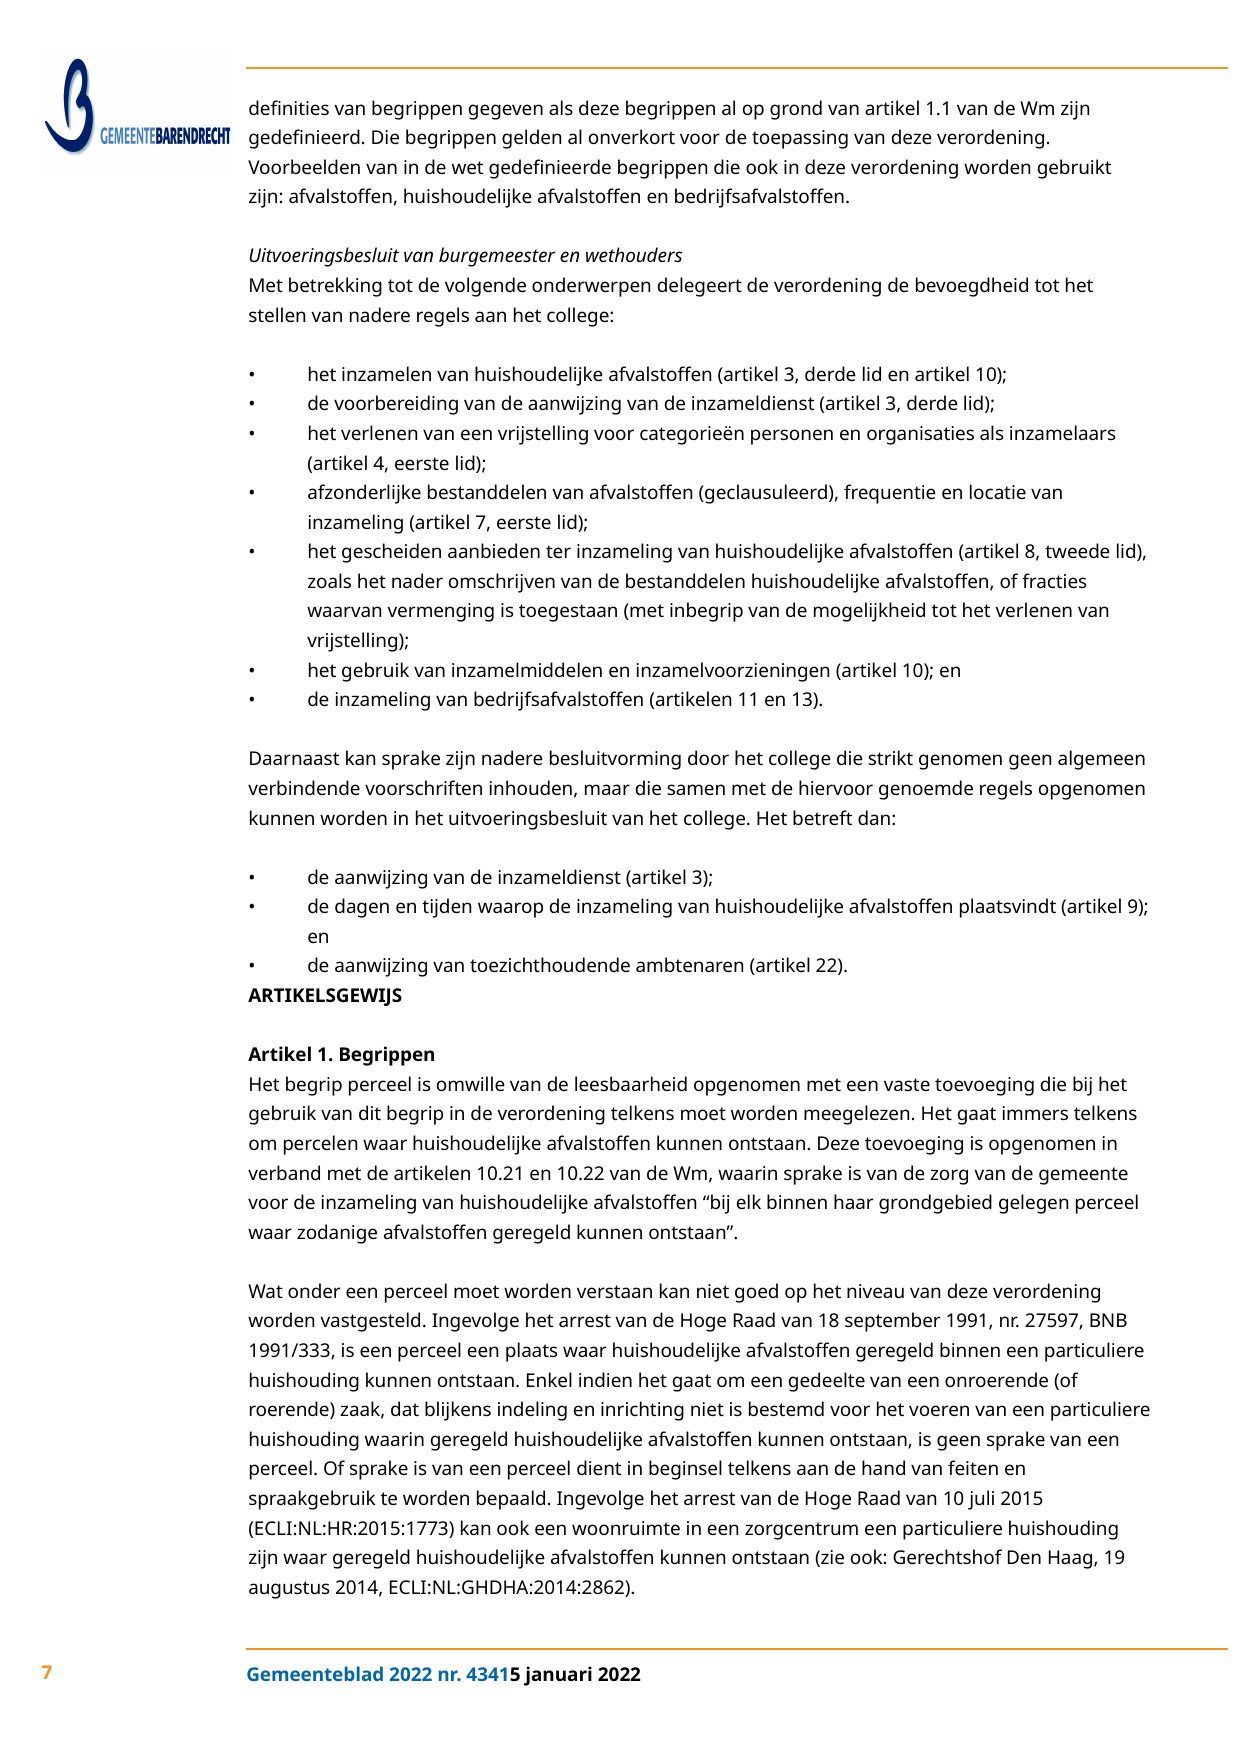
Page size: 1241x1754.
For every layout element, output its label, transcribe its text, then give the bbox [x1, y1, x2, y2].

text Met betrekking tot de volgende onderwerpen delegeert de verordening de bevoegdheid tot het stellen van nadere regels aan het college: [248, 272, 1152, 328]
list de dagen en tijden waarop de inzameling van huishoudelijke afvalstoffen plaatsvindt (artikel 9); en [248, 893, 1152, 949]
list de inzameling van bedrijfsafvalstoffen (artikelen 11 en 13). [248, 686, 1152, 712]
picture [41, 47, 231, 172]
text Voorbeelden van in de wet gedefinieerde begrippen die ook in deze verordening worden gebruikt zijn: afvalstoffen, huishoudelijke afvalstoffen en bedrijfsafvalstoffen. [248, 154, 1152, 209]
list de aanwijzing van toezichthoudende ambtenaren (artikel 22). [248, 953, 1152, 978]
text ARTIKELSGEWIJS [248, 982, 1152, 1008]
text Artikel 1. Begrippen [248, 1041, 1152, 1067]
list het inzamelen van huishoudelijke afvalstoffen (artikel 3, derde lid en artikel 10); [248, 361, 1152, 387]
list de aanwijzing van de inzameldienst (artikel 3); [248, 864, 1152, 890]
text Het begrip perceel is omwille van de leesbaarheid opgenomen met een vaste toevoeging die bij het gebruik van dit begrip in de verordening telkens moet worden meegelezen. Het gaat immers telkens om percelen waar huishoudelijke afvalstoffen kunnen ontstaan. Deze toevoeging is opgenomen in verband met de artikelen 10.21 en 10.22 van de Wm, waarin sprake is van de zorg van de gemeente voor de inzameling van huishoudelijke afvalstoffen “bij elk binnen haar grondgebied gelegen perceel waar zodanige afvalstoffen geregeld kunnen ontstaan”. [248, 1071, 1152, 1245]
text Daarnaast kan sprake zijn nadere besluitvorming door het college die strikt genomen geen algemeen verbindende voorschriften inhouden, maar die samen met de hiervoor genoemde regels opgenomen kunnen worden in het uitvoeringsbesluit van het college. Het betreft dan: [248, 746, 1152, 831]
list het gescheiden aanbieden ter inzameling van huishoudelijke afvalstoffen (artikel 8, tweede lid), zoals het nader omschrijven van de bestanddelen huishoudelijke afvalstoffen, of fracties waarvan vermenging is toegestaan (met inbegrip van de mogelijkheid tot het verlenen van vrijstelling); [248, 538, 1152, 653]
text definities van begrippen gegeven als deze begrippen al op grond van artikel 1.1 van de Wm zijn gedefinieerd. Die begrippen gelden al onverkort voor de toepassing van deze verordening. [248, 95, 1152, 150]
list de voorbereiding van de aanwijzing van de inzameldienst (artikel 3, derde lid); [248, 391, 1152, 416]
list het verlenen van een vrijstelling voor categorieën personen en organisaties als inzamelaars (artikel 4, eerste lid); [248, 420, 1152, 476]
text Uitvoeringsbesluit van burgemeester en wethouders [248, 243, 1152, 268]
list het gebruik van inzamelmiddelen en inzamelvoorzieningen (artikel 10); en [248, 657, 1152, 683]
text Wat onder een perceel moet worden verstaan kan niet goed op het niveau van deze verordening worden vastgesteld. Ingevolge het arrest van de Hoge Raad van 18 september 1991, nr. 27597, BNB 1991/333, is een perceel een plaats waar huishoudelijke afvalstoffen geregeld binnen een particuliere huishouding kunnen ontstaan. Enkel indien het gaat om een gedeelte van een onroerende (of roerende) zaak, dat blijkens indeling en inrichting niet is bestemd voor het voeren van een particuliere huishouding waarin geregeld huishoudelijke afvalstoffen kunnen ontstaan, is geen sprake van een perceel. Of sprake is van een perceel dient in beginsel telkens aan de hand van feiten en spraakgebruik te worden bepaald. Ingevolge het arrest van de Hoge Raad van 10 juli 2015 (ECLI:NL:HR:2015:1773) kan ook een woonruimte in een zorgcentrum een particuliere huishouding zijn waar geregeld huishoudelijke afvalstoffen kunnen ontstaan (zie ook: Gerechtshof Den Haag, 19 augustus 2014, ECLI:NL:GHDHA:2014:2862). [248, 1278, 1152, 1600]
list afzonderlijke bestanddelen van afvalstoffen (geclausuleerd), frequentie en locatie van inzameling (artikel 7, eerste lid); [248, 479, 1152, 535]
